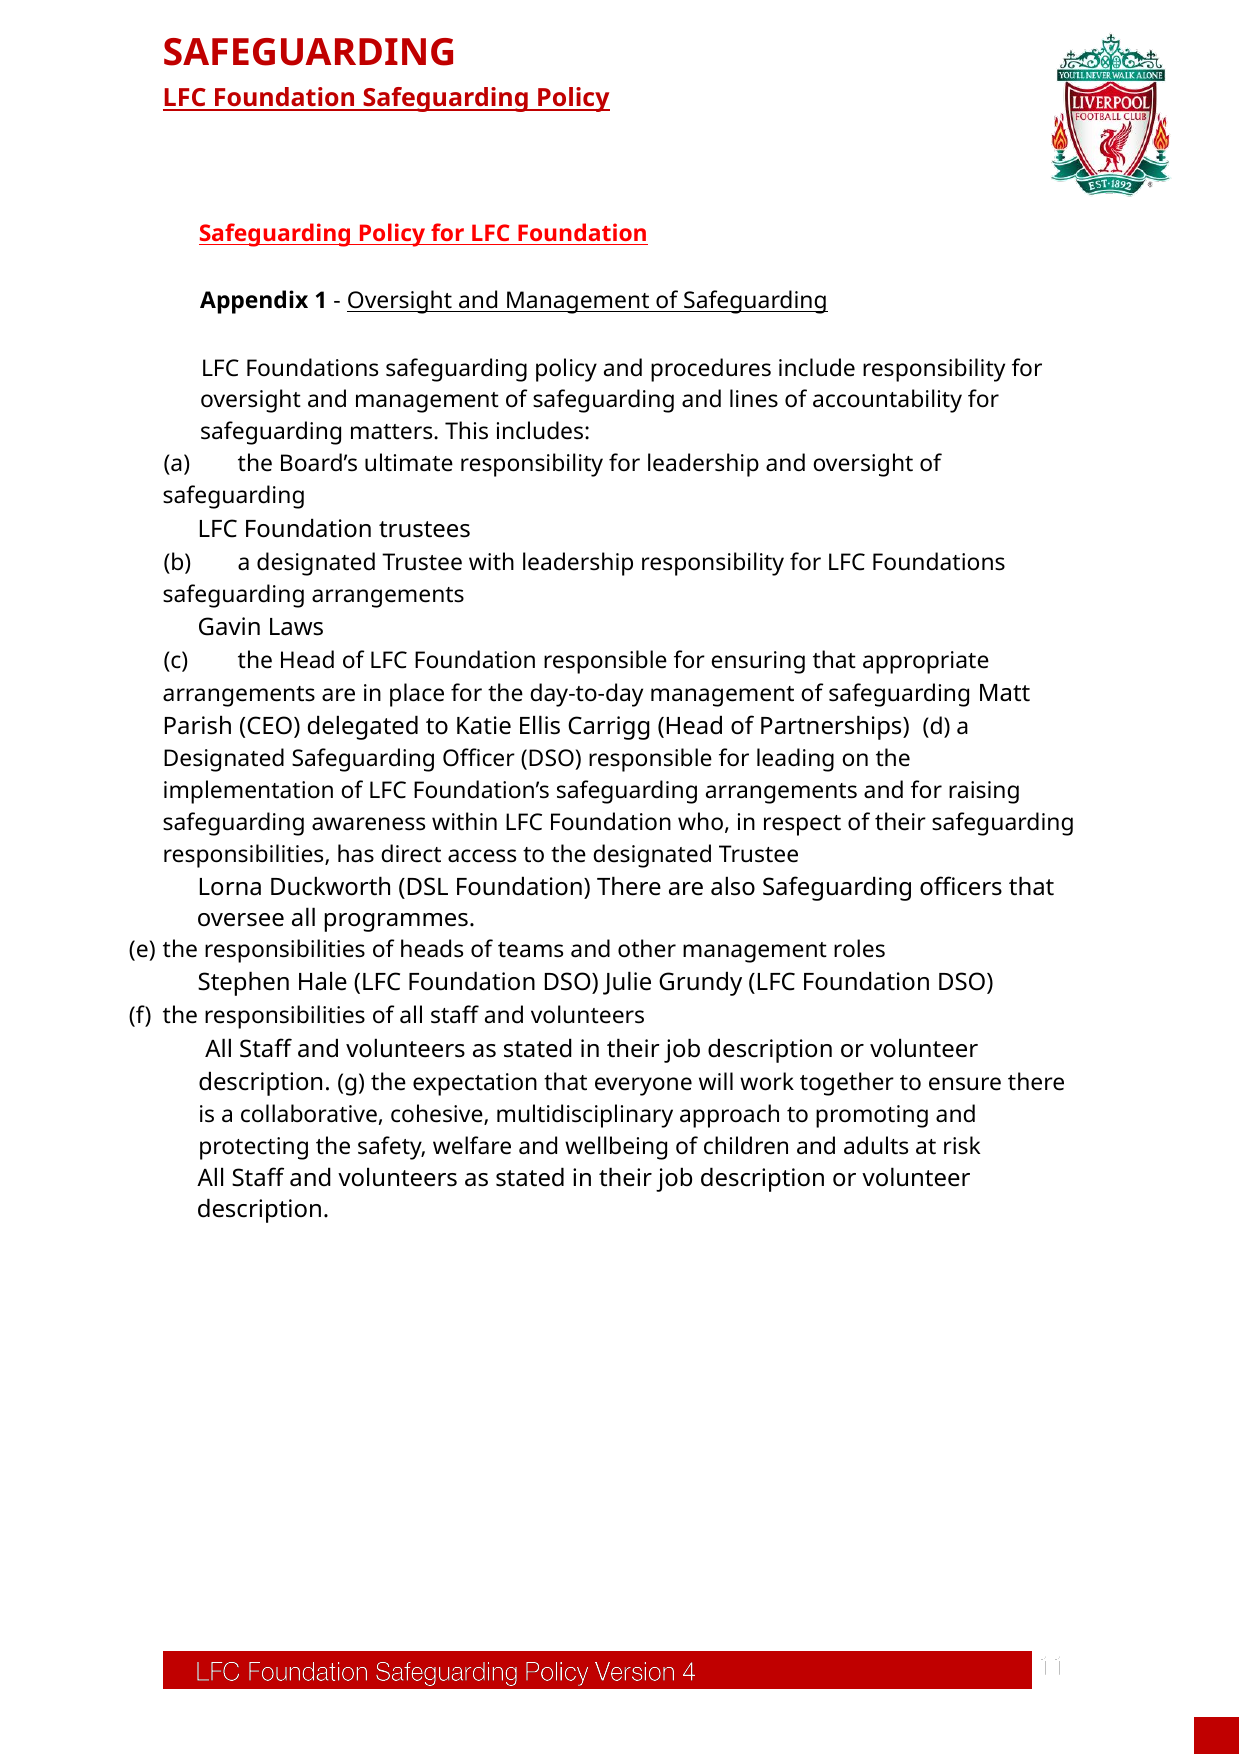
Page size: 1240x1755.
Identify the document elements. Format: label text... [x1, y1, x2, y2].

text Lorna Duckworth (DSL Foundation) There are also Safeguarding officers that oversee all programmes. [197, 870, 1084, 933]
text LFC Foundation trustees [197, 512, 1084, 543]
text Safeguarding Policy for LFC Foundation [198, 217, 1084, 249]
text All Staff and volunteers as stated in their job description or volunteer description. (g) the expectation that everyone will work together to ensure there is a collaborative, cohesive, multidisciplinary approach to promoting and protecting the safety, welfare and wellbeing of children and adults at risk [198, 1031, 1067, 1161]
text Gavin Laws [197, 610, 1084, 641]
list the Head of LFC Foundation responsible for ensuring that appropriate arrangements are in place for the day-to-day management of safeguarding Matt Parish (CEO) delegated to Katie Ellis Carrigg (Head of Partnerships) (d) a Designated Safeguarding Officer (DSO) responsible for leading on the implementation of LFC Foundation’s safeguarding arrangements and for raising safeguarding awareness within LFC Foundation who, in respect of their safeguarding responsibilities, has direct access to the designated Trustee [162, 644, 1080, 869]
list the responsibilities of heads of teams and other management roles [129, 933, 1080, 965]
text LFC Foundations safeguarding policy and procedures include responsibility for oversight and management of safeguarding and lines of accountability for safeguarding matters. This includes: [200, 351, 1080, 446]
list the responsibilities of all staff and volunteers [129, 999, 1080, 1031]
text Appendix 1 - Oversight and Management of Safeguarding [200, 284, 1054, 316]
list a designated Trustee with leadership responsibility for LFC Foundations safeguarding arrangements [162, 546, 1080, 609]
text Stephen Hale (LFC Foundation DSO) Julie Grundy (LFC Foundation DSO) [197, 965, 1084, 997]
text All Staff and volunteers as stated in their job description or volunteer description. [197, 1162, 1084, 1225]
list the Board’s ultimate responsibility for leadership and oversight of safeguarding [162, 447, 1080, 511]
